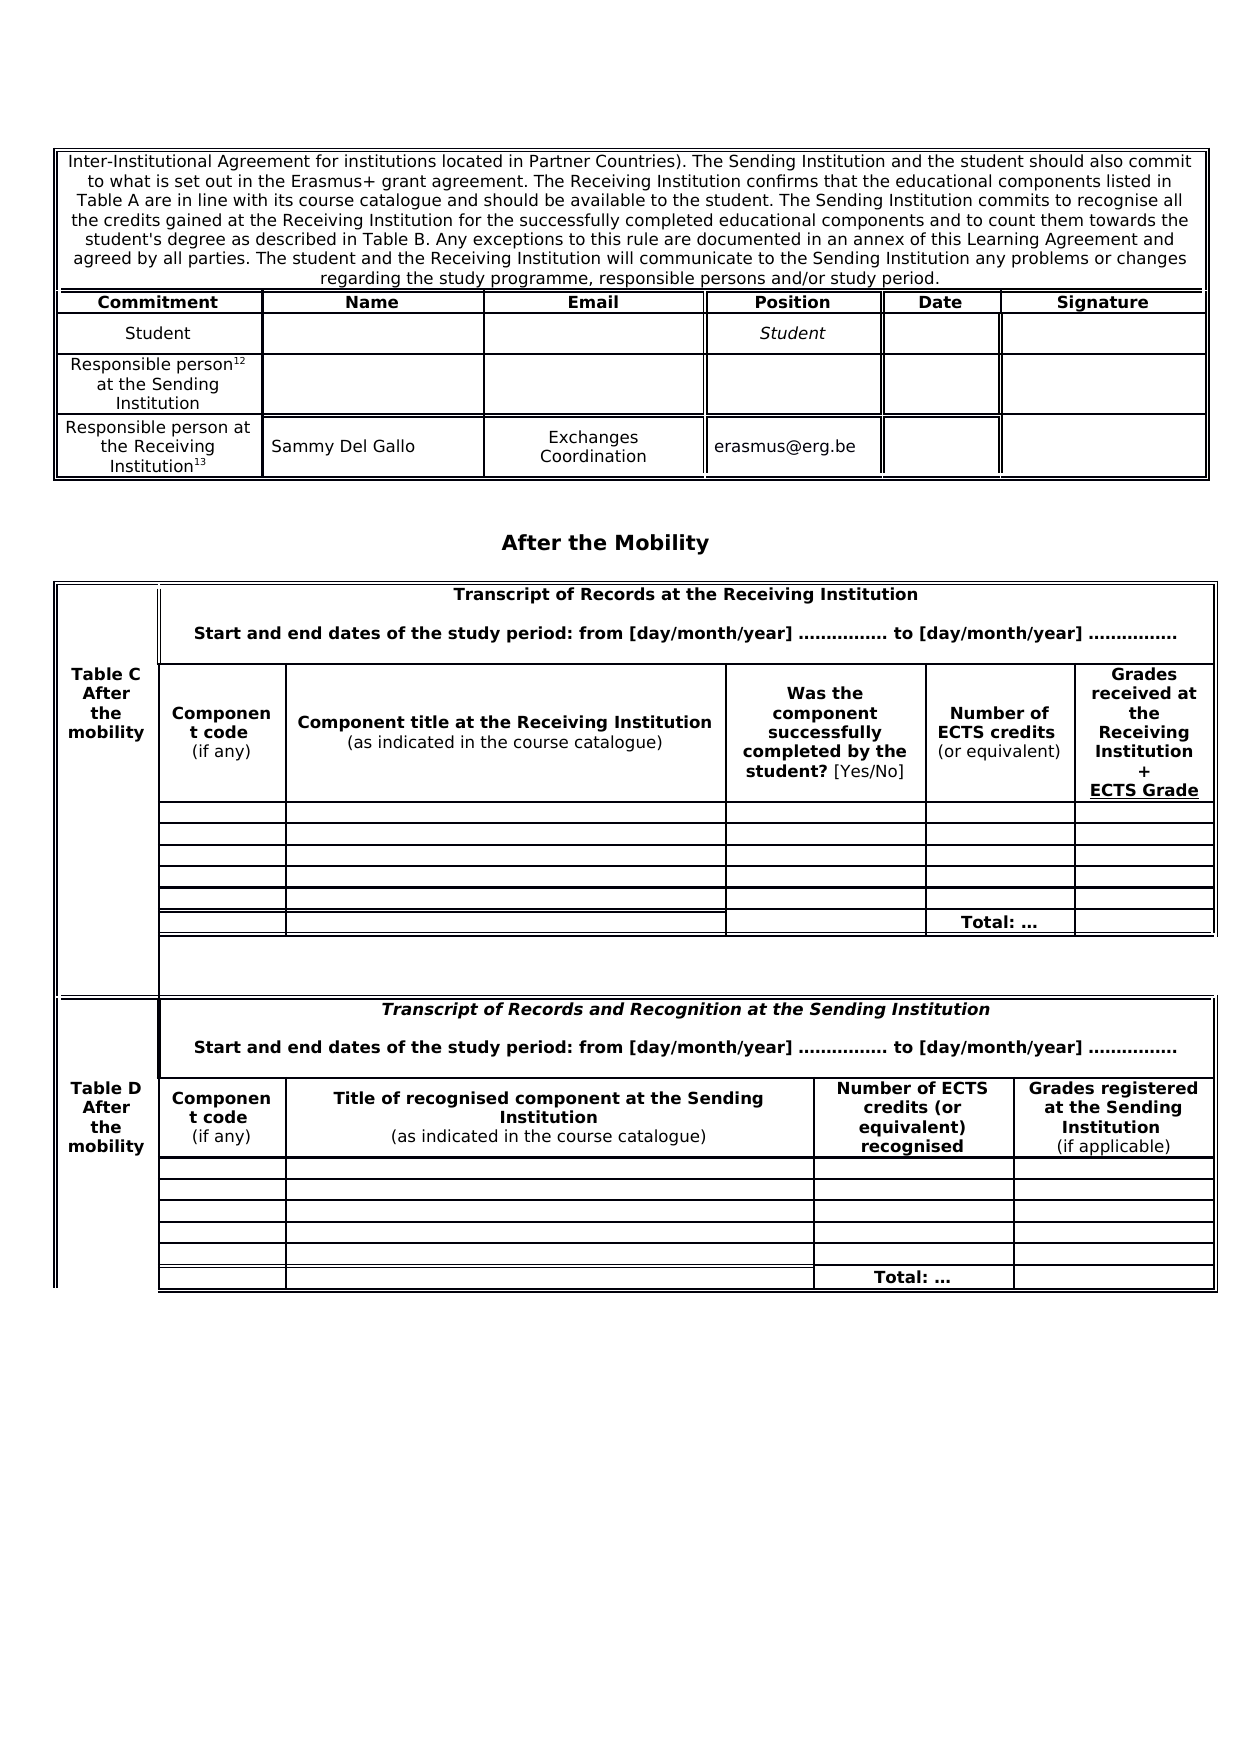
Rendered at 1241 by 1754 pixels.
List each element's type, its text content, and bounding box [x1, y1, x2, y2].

table_cell [815, 1244, 1013, 1264]
table_cell Student [58, 314, 261, 353]
table_cell Was the component successfully completed by the student? [Yes/No] [727, 665, 925, 801]
table_cell [469, 937, 576, 995]
table_cell [1015, 1223, 1213, 1242]
table_cell [56, 995, 158, 1077]
table_cell [727, 910, 925, 932]
table_cell [160, 889, 285, 908]
table_cell [485, 314, 703, 353]
table_cell [160, 1159, 285, 1178]
table_cell [287, 867, 725, 886]
table_cell erasmus@erg.be [705, 413, 882, 476]
table_cell [264, 355, 483, 413]
table_cell [287, 1159, 813, 1178]
table_cell Commitment [56, 288, 261, 312]
table_cell Responsible person at the Sending Institution [58, 355, 261, 413]
table_cell [927, 824, 1074, 843]
table_cell [727, 867, 925, 886]
table_cell Name [264, 293, 483, 312]
table_cell Date [885, 293, 1000, 312]
table_cell Sammy Del Gallo [264, 418, 483, 476]
table_cell [160, 1201, 285, 1221]
table_header Inter-Institutional Agreement for institutions located in Partner Countries). The Sending Institution and the student should also commit to what is set out in the Erasmus+ grant agreement. The Receiving Institution confirms that the educational components listed in Table A are in line with its course catalogue and should be available to the student. The Sending Institution commits to recognise all the credits gained at the Receiving Institution for the successfully completed educational components and to count them towards the student's degree as described in Table B. Any exceptions to this rule are documented in an annex of this Learning Agreement and agreed by all parties. The student and the Receiving Institution will communicate to the Sending Institution any problems or changes regarding the study programme, responsible persons and/or study period. [58, 152, 1205, 288]
table_cell [485, 355, 703, 413]
table_header Transcript of Records at the Receiving Institution Start and end dates of the study period: from [day/month/year] ……………. to [day/month/year] ……………. [159, 585, 1213, 663]
table_cell [287, 1201, 813, 1221]
table_cell [287, 1244, 813, 1264]
table_cell [287, 803, 725, 822]
table_cell [1003, 355, 1205, 413]
table_cell [160, 803, 285, 822]
table_cell Component code (if any) [160, 665, 285, 801]
table_cell [927, 867, 1074, 886]
table_cell Total: … [815, 1266, 1013, 1288]
table_cell Number of ECTS credits (or equivalent) [927, 665, 1074, 801]
table_cell Total: … [927, 910, 1074, 932]
table_cell [576, 937, 683, 995]
table_cell [160, 1268, 285, 1288]
table_cell [160, 1180, 285, 1199]
table_cell Grades received at the Receiving Institution + ECTS Grade [1076, 665, 1213, 801]
table_cell Signature [1002, 288, 1207, 312]
table_cell [727, 846, 925, 865]
table_cell [287, 913, 725, 932]
table_cell [815, 1159, 1013, 1178]
table_cell [1076, 803, 1213, 822]
table_cell [727, 889, 925, 908]
table_cell [160, 867, 285, 886]
table_cell [287, 1268, 813, 1288]
text After the Mobility [15, 531, 1196, 555]
table_cell Responsible person at the Receiving Institution [58, 415, 261, 476]
table_cell [1076, 824, 1213, 843]
table_cell [1003, 314, 1205, 353]
table_cell Number of ECTS credits (or equivalent) recognised [815, 1079, 1013, 1156]
table_cell [708, 355, 880, 413]
table_cell [885, 314, 998, 353]
table_cell [885, 355, 998, 413]
table_cell [287, 846, 725, 865]
table_cell [1076, 889, 1213, 908]
table_cell [883, 415, 1001, 476]
table_cell [1076, 867, 1213, 886]
table_cell [727, 824, 925, 843]
table_cell [815, 1180, 1013, 1199]
table_cell [1015, 1159, 1213, 1178]
table_cell Title of recognised component at the Sending Institution (as indicated in the course catalogue) [287, 1079, 813, 1156]
table_cell [927, 803, 1074, 822]
table_cell [815, 1201, 1013, 1221]
table_cell [58, 932, 158, 995]
table_cell [1015, 1244, 1213, 1264]
table_cell [1001, 415, 1205, 476]
table_cell [160, 1244, 285, 1264]
table_cell [160, 937, 286, 995]
table_cell [287, 1180, 813, 1199]
table_cell [927, 889, 1074, 908]
table_cell Component code (if any) [160, 1079, 285, 1156]
table_cell Position [708, 293, 880, 312]
table_cell Table D After the mobility [58, 1077, 158, 1288]
table_cell [287, 824, 725, 843]
table_cell [160, 913, 285, 932]
table_cell [1015, 1201, 1213, 1221]
table_cell [160, 846, 285, 865]
table_cell [264, 314, 483, 353]
table_cell Component title at the Receiving Institution (as indicated in the course catalogue) [287, 665, 725, 801]
table_cell [771, 937, 919, 995]
table_cell [683, 937, 771, 995]
table_cell [287, 1223, 813, 1242]
table_cell [1015, 1266, 1213, 1288]
table_cell [1076, 846, 1213, 865]
table_cell [160, 1223, 285, 1242]
table_cell Grades registered at the Sending Institution (if applicable) [1015, 1079, 1213, 1156]
table_cell [160, 824, 285, 843]
table_cell [727, 803, 925, 822]
table_cell [1081, 937, 1106, 995]
table_cell Transcript of Records and Recognition at the Sending Institution Start and end dates of the study period: from [day/month/year] ……………. to [day/month/year] ……………. [160, 995, 1216, 1077]
table_cell [1015, 1180, 1213, 1199]
table_cell [919, 937, 1081, 995]
table_cell [1106, 932, 1216, 995]
table_cell [286, 937, 469, 995]
table_cell Exchanges Coordination [485, 413, 705, 476]
table_cell [815, 1223, 1013, 1242]
table_cell [927, 846, 1074, 865]
table_header [56, 582, 159, 663]
table_cell Table C After the mobility [58, 663, 158, 932]
table_cell Student [708, 314, 880, 353]
table_cell [1076, 910, 1213, 932]
table_cell Email [485, 293, 703, 312]
table_cell [287, 889, 725, 908]
